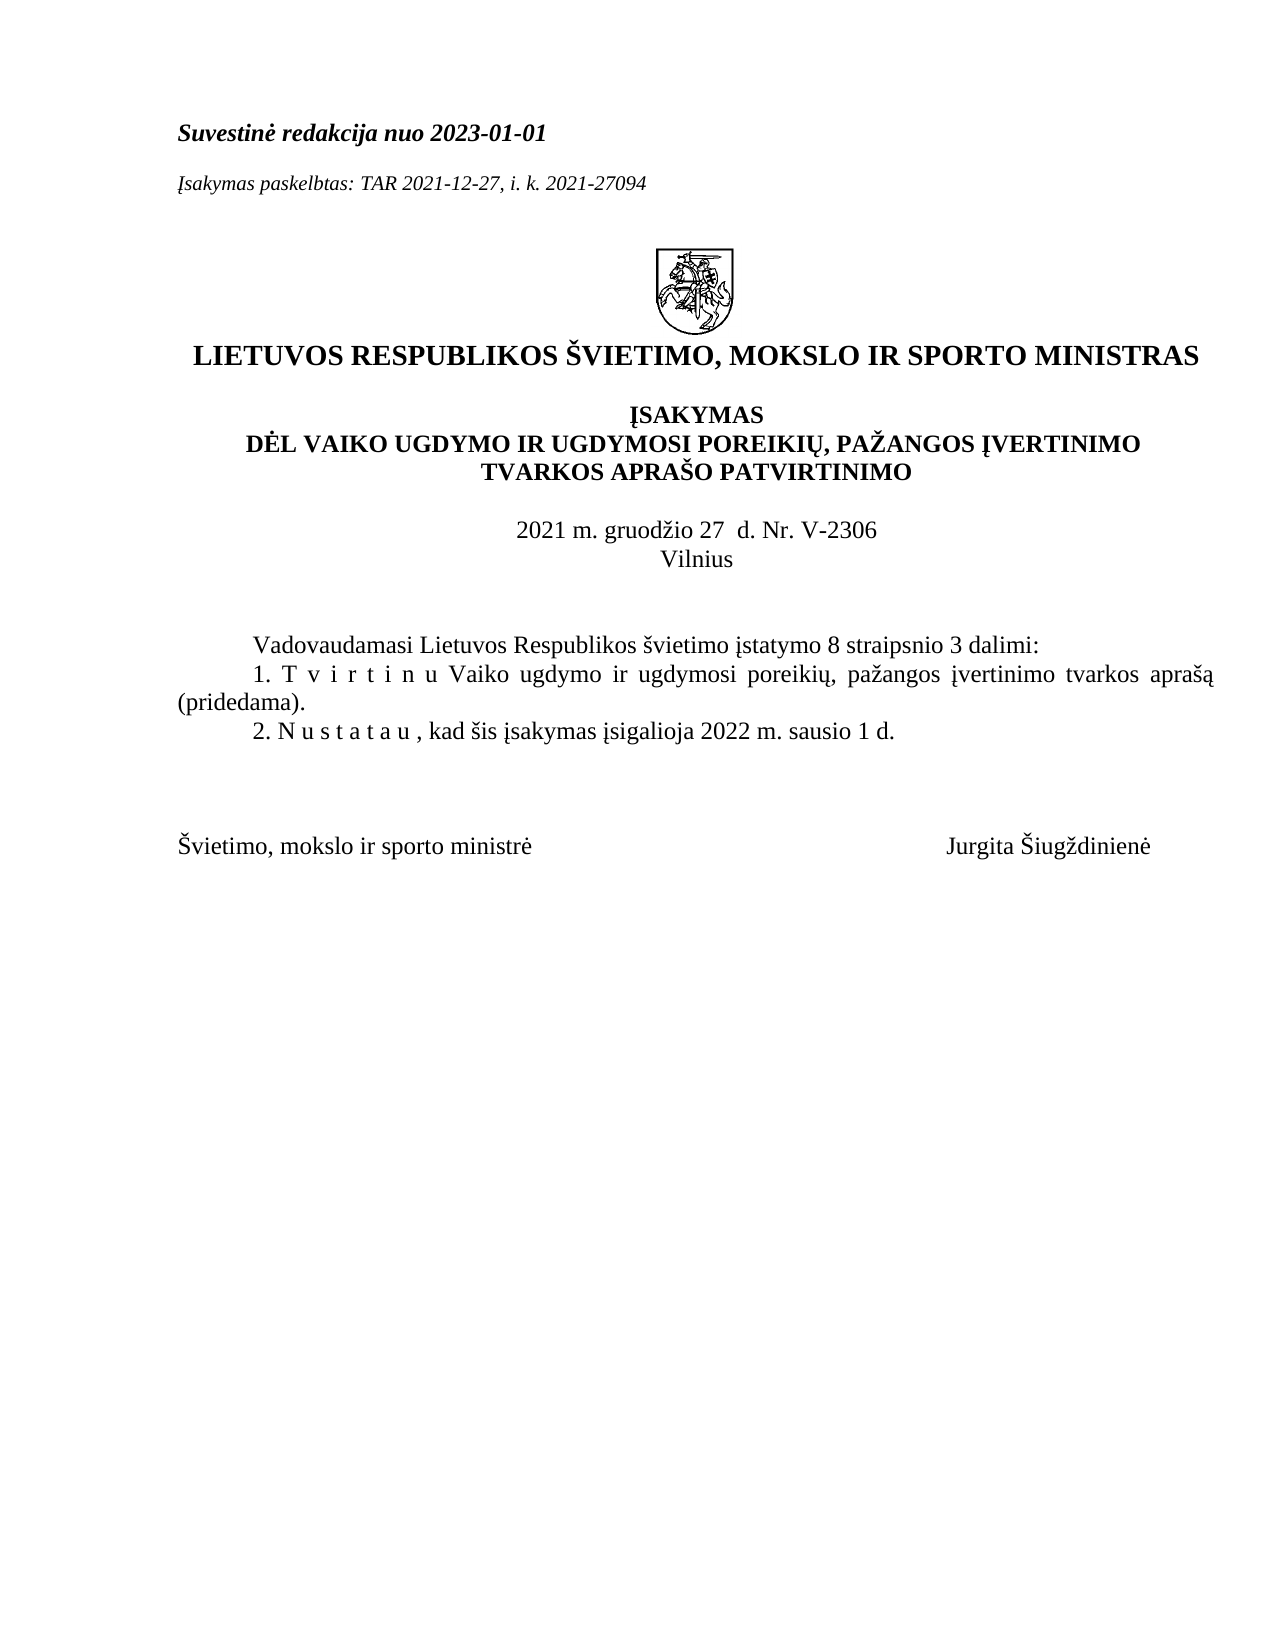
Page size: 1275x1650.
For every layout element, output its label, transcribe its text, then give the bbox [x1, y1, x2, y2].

text TVARKOS APRAŠO PATVIRTINIMO [177, 457, 1216, 486]
text 2. N ustatau, kad šis įsakymas įsigalioja 2022 m. sausio 1 d. [177, 716, 1216, 745]
text 1. T v i r t i n u Vaiko ugdymo ir ugdymosi poreikių, pažangos įvertinimo tvarkos aprašą (pridedama). [177, 659, 1216, 716]
text ĮSAKYMAS [177, 400, 1216, 429]
text Įsakymas paskelbtas: TAR 2021-12-27, i. k. 2021-27094 [177, 171, 1216, 195]
text 2021 m. gruodžio 27 d. Nr. V-2306 [177, 515, 1216, 544]
text LIETUVOS RESPUBLIKOS ŠVIETIMO, MOKSLO IR SPORTO MINISTRAS [177, 338, 1216, 371]
text Vadovaudamasi Lietuvos Respublikos švietimo įstatymo 8 straipsnio 3 dalimi: [177, 630, 1216, 659]
text Vilnius [177, 544, 1216, 572]
text Švietimo, mokslo ir sporto ministrė Jurgita Šiugždinienė [177, 831, 1216, 860]
text Suvestinė redakcija nuo 2023-01-01 [177, 118, 1216, 147]
text DĖL VAIKO UGDYMO IR UGDYMOSI POREIKIŲ, PAŽANGOS ĮVERTINIMO [177, 429, 1216, 457]
